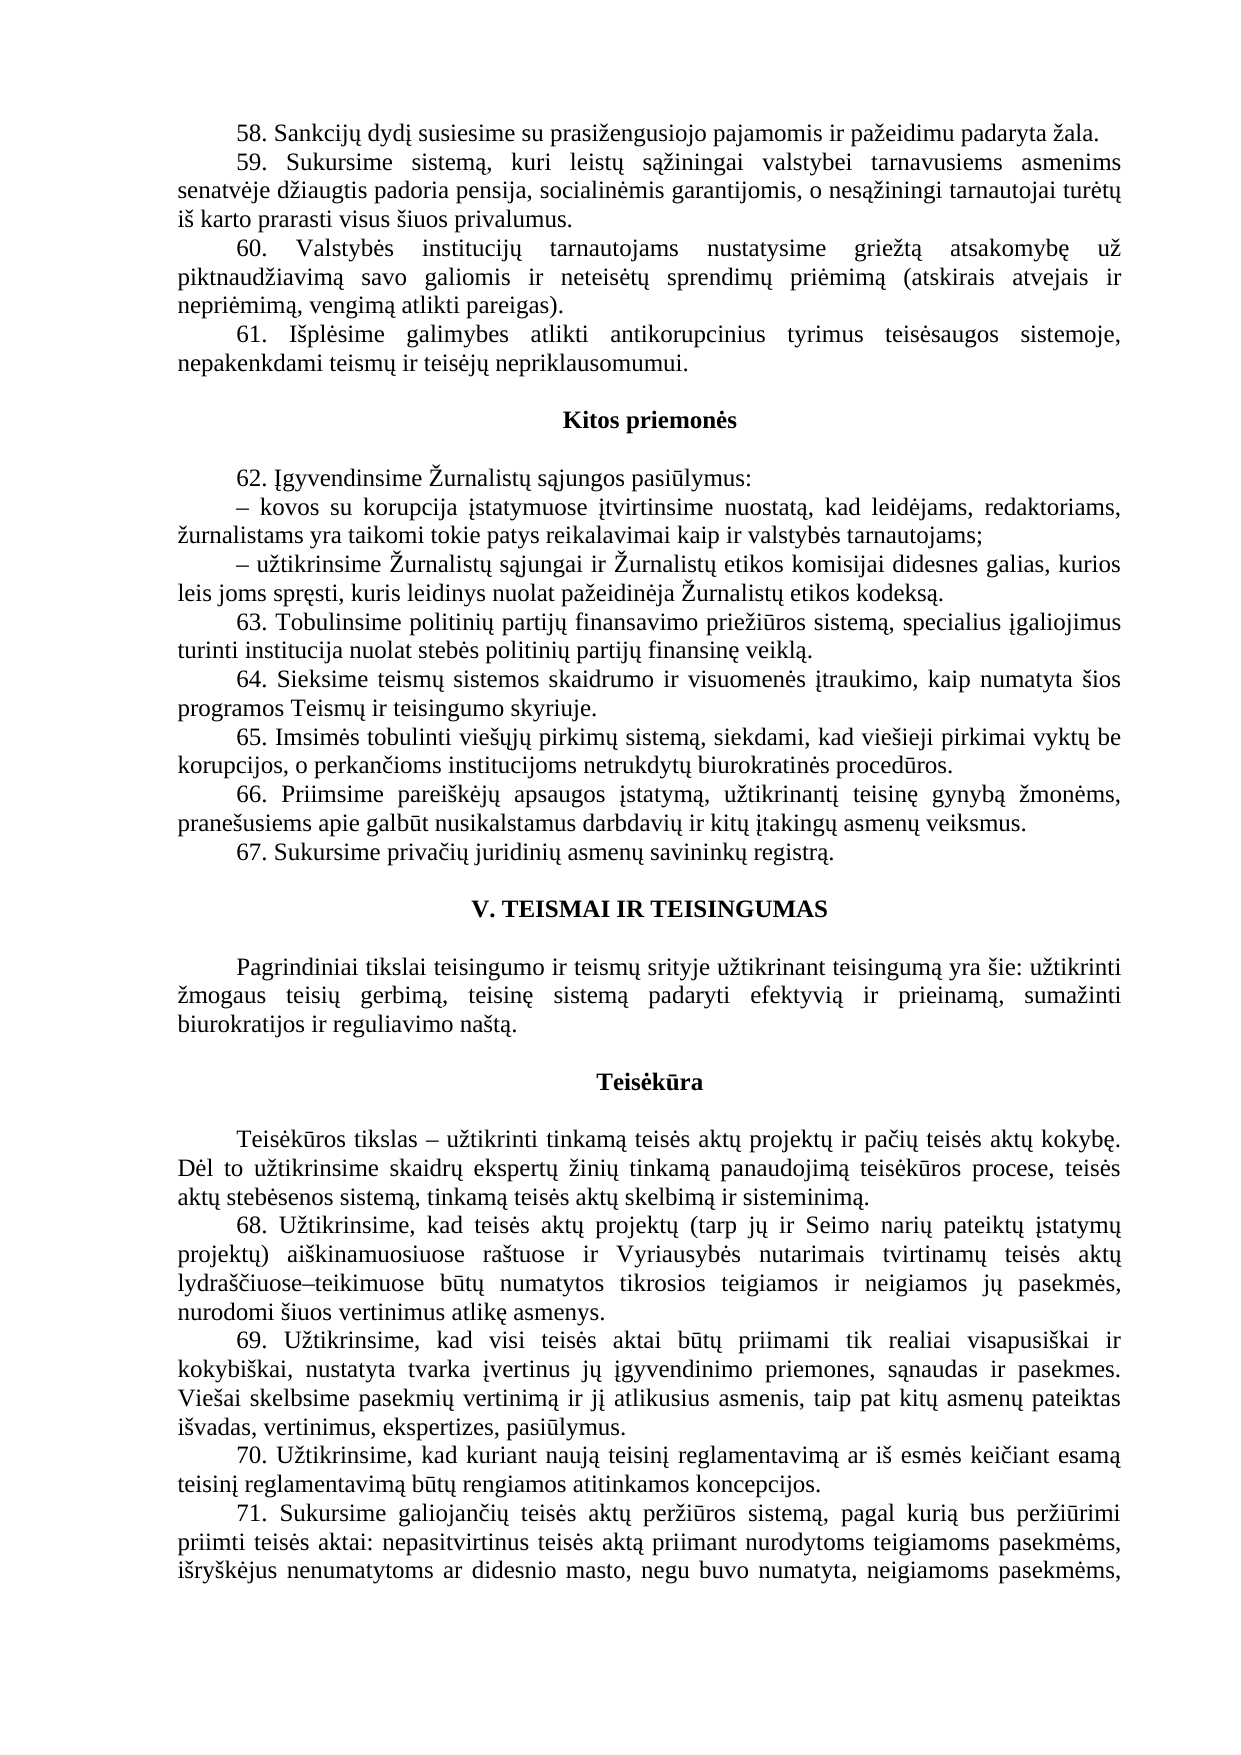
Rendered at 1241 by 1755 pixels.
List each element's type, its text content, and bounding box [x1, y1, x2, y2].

text 59. Sukursime sistemą, kuri leistų sąžiningai valstybei tarnavusiems asmenims senatvėje džiaugtis padoria pensija, socialinėmis garantijomis, o nesąžiningi tarnautojai turėtų iš karto prarasti visus šiuos privalumus. [177, 147, 1122, 233]
text 63. Tobulinsime politinių partijų finansavimo priežiūros sistemą, specialius įgaliojimus turinti institucija nuolat stebės politinių partijų finansinę veiklą. [177, 607, 1122, 664]
text 69. Užtikrinsime, kad visi teisės aktai būtų priimami tik realiai visapusiškai ir kokybiškai, nustatyta tvarka įvertinus jų įgyvendinimo priemones, sąnaudas ir pasekmes. Viešai skelbsime pasekmių vertinimą ir jį atlikusius asmenis, taip pat kitų asmenų pateiktas išvadas, vertinimus, ekspertizes, pasiūlymus. [177, 1326, 1122, 1441]
text Teisėkūros tikslas – užtikrinti tinkamą teisės aktų projektų ir pačių teisės aktų kokybę. Dėl to užtikrinsime skaidrų ekspertų žinių tinkamą panaudojimą teisėkūros procese, teisės aktų stebėsenos sistemą, tinkamą teisės aktų skelbimą ir sisteminimą. [177, 1124, 1122, 1211]
text V. TEISMAI IR TEISINGUMAS [177, 894, 1122, 923]
text 66. Priimsime pareiškėjų apsaugos įstatymą, užtikrinantį teisinę gynybą žmonėms, pranešusiems apie galbūt nusikalstamus darbdavių ir kitų įtakingų asmenų veiksmus. [177, 779, 1122, 837]
text Kitos priemonės [177, 406, 1122, 434]
text 58. Sankcijų dydį susiesime su prasižengusiojo pajamomis ir pažeidimu padaryta žala. [177, 118, 1122, 147]
text 62. Įgyvendinsime Žurnalistų sąjungos pasiūlymus: [177, 463, 1122, 492]
text 70. Užtikrinsime, kad kuriant naują teisinį reglamentavimą ar iš esmės keičiant esamą teisinį reglamentavimą būtų rengiamos atitinkamos koncepcijos. [177, 1441, 1122, 1498]
text Pagrindiniai tikslai teisingumo ir teismų srityje užtikrinant teisingumą yra šie: užtikrinti žmogaus teisių gerbimą, teisinę sistemą padaryti efektyvią ir prieinamą, sumažinti biurokratijos ir reguliavimo naštą. [177, 952, 1122, 1038]
text – kovos su korupcija įstatymuose įtvirtinsime nuostatą, kad leidėjams, redaktoriams, žurnalistams yra taikomi tokie patys reikalavimai kaip ir valstybės tarnautojams; [177, 492, 1122, 549]
text 61. Išplėsime galimybes atlikti antikorupcinius tyrimus teisėsaugos sistemoje, nepakenkdami teismų ir teisėjų nepriklausomumui. [177, 319, 1122, 377]
text 67. Sukursime privačių juridinių asmenų savininkų registrą. [177, 837, 1122, 866]
text 60. Valstybės institucijų tarnautojams nustatysime griežtą atsakomybę už piktnaudžiavimą savo galiomis ir neteisėtų sprendimų priėmimą (atskirais atvejais ir nepriėmimą, vengimą atlikti pareigas). [177, 233, 1122, 319]
text 71. Sukursime galiojančių teisės aktų peržiūros sistemą, pagal kurią bus peržiūrimi priimti teisės aktai: nepasitvirtinus teisės aktą priimant nurodytoms teigiamoms pasekmėms, išryškėjus nenumatytoms ar didesnio masto, negu buvo numatyta, neigiamoms pasekmėms, [177, 1498, 1122, 1584]
text 65. Imsimės tobulinti viešųjų pirkimų sistemą, siekdami, kad viešieji pirkimai vyktų be korupcijos, o perkančioms institucijoms netrukdytų biurokratinės procedūros. [177, 722, 1122, 779]
text 64. Sieksime teismų sistemos skaidrumo ir visuomenės įtraukimo, kaip numatyta šios programos Teismų ir teisingumo skyriuje. [177, 664, 1122, 722]
text 68. Užtikrinsime, kad teisės aktų projektų (tarp jų ir Seimo narių pateiktų įstatymų projektų) aiškinamuosiuose raštuose ir Vyriausybės nutarimais tvirtinamų teisės aktų lydraščiuose–teikimuose būtų numatytos tikrosios teigiamos ir neigiamos jų pasekmės, nurodomi šiuos vertinimus atlikę asmenys. [177, 1211, 1122, 1326]
text – užtikrinsime Žurnalistų sąjungai ir Žurnalistų etikos komisijai didesnes galias, kurios leis joms spręsti, kuris leidinys nuolat pažeidinėja Žurnalistų etikos kodeksą. [177, 549, 1122, 607]
text Teisėkūra [177, 1067, 1122, 1096]
